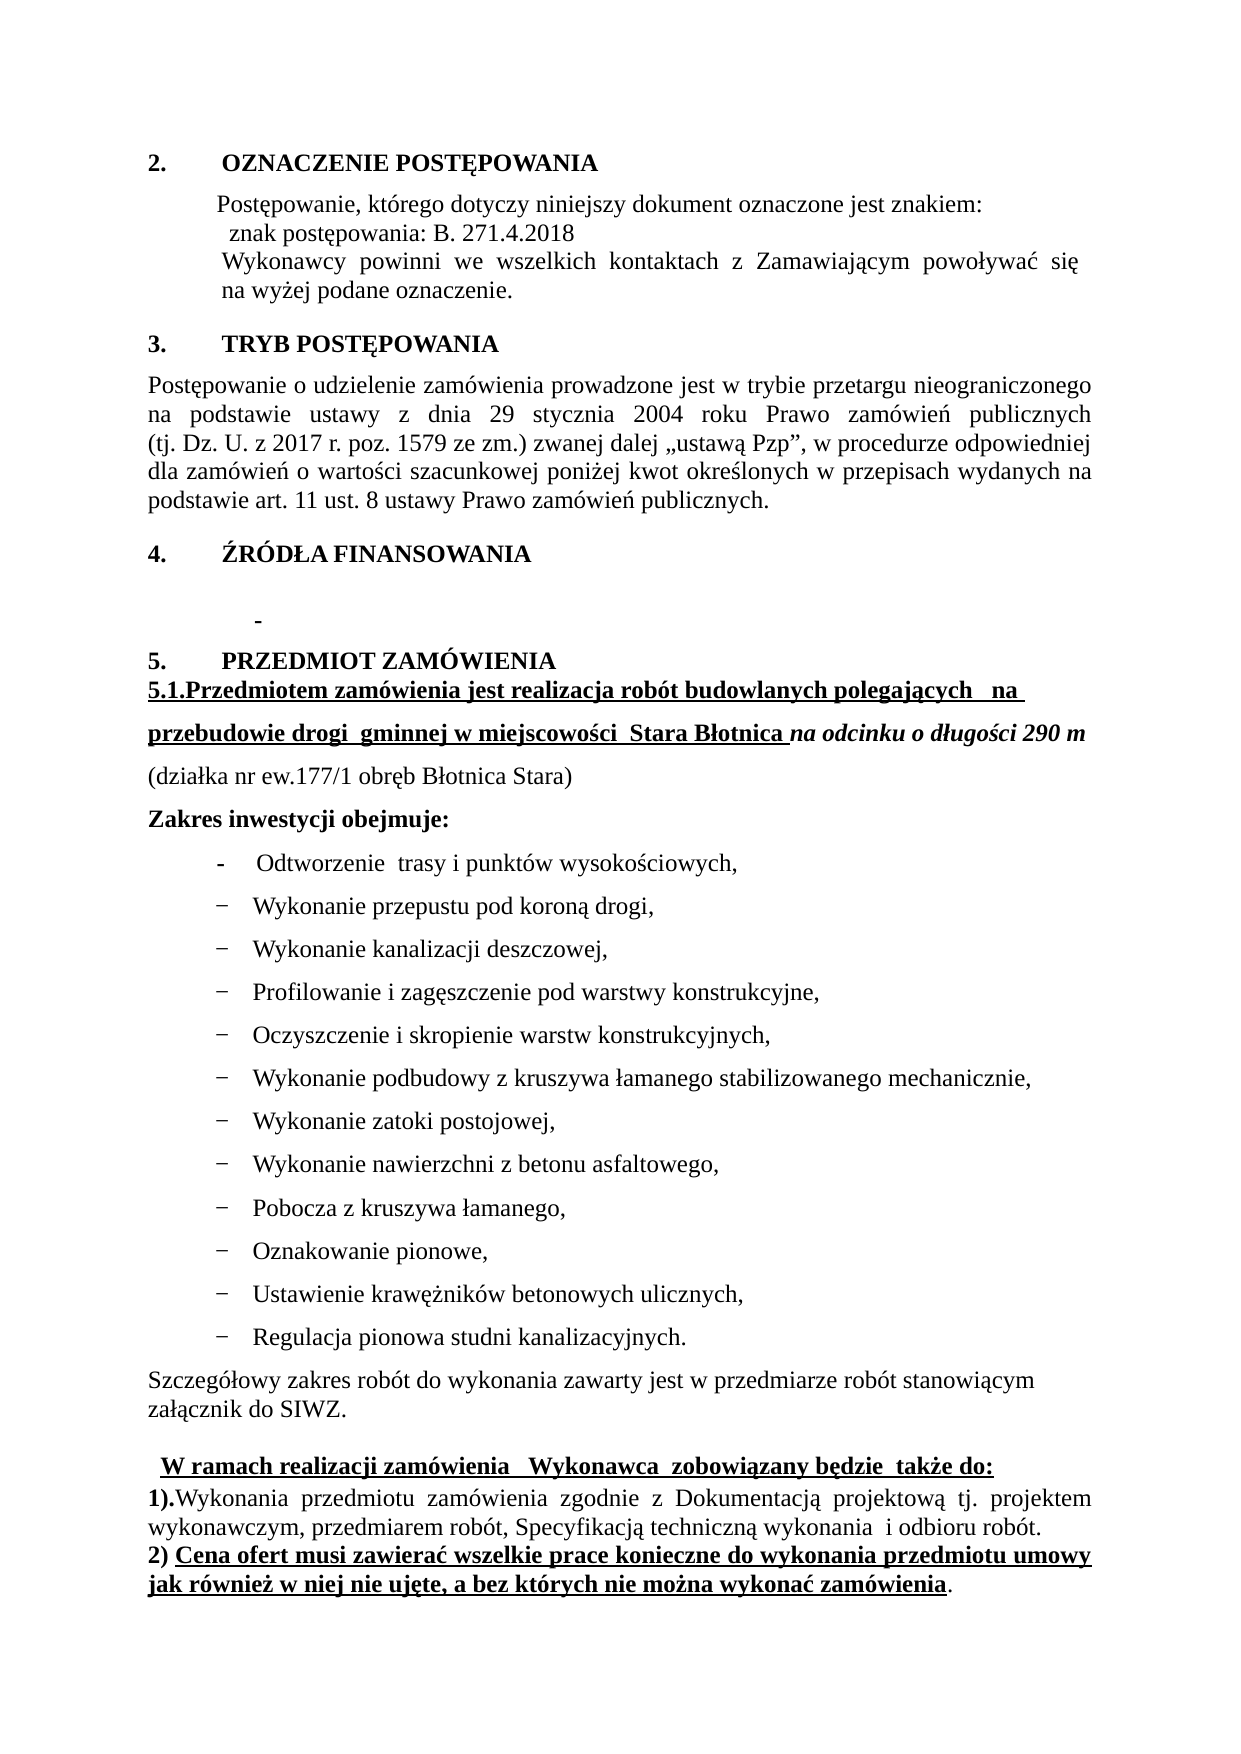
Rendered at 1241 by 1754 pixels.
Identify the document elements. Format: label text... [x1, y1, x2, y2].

text 2) Cena ofert musi zawierać wszelkie prace konieczne do wykonania przedmiotu umowy jak również w niej nie ujęte, a bez których nie można wykonać zamówienia. [148, 1540, 1093, 1598]
text 1).Wykonania przedmiotu zamówienia zgodnie z Dokumentacją projektową tj. projektem wykonawczym, przedmiarem robót, Specyfikacją techniczną wykonania i odbioru robót. [148, 1483, 1093, 1540]
text - [148, 605, 1093, 634]
list Oczyszczenie i skropienie warstw konstrukcyjnych, [215, 1020, 1093, 1049]
text - Odtworzenie trasy i punktów wysokościowych, [148, 848, 1093, 876]
list Ustawienie krawężników betonowych ulicznych, [215, 1279, 1093, 1308]
text W ramach realizacji zamówienia Wykonawca zobowiązany będzie także do: [148, 1451, 1093, 1480]
list Wykonanie podbudowy z kruszywa łamanego stabilizowanego mechanicznie, [215, 1063, 1093, 1092]
text 2. OZNACZENIE POSTĘPOWANIA [148, 148, 1093, 176]
list Oznakowanie pionowe, [215, 1236, 1093, 1264]
text znak postępowania: B. 271.4.2018 [148, 218, 1093, 246]
list Wykonanie przepustu pod koroną drogi, [215, 891, 1093, 919]
text 5. PRZEDMIOT ZAMÓWIENIA [148, 646, 1093, 675]
text Postępowanie o udzielenie zamówienia prowadzone jest w trybie przetargu nieograniczonego na podstawie ustawy z dnia 29 stycznia 2004 roku Prawo zamówień publicznych (tj. Dz. U. z 2017 r. poz. 1579 ze zm.) zwanej dalej „ustawą Pzp”, w procedurze odpowiedniej dla zamówień o wartości szacunkowej poniżej kwot określonych w przepisach wydanych na podstawie art. 11 ust. 8 ustawy Prawo zamówień publicznych. [148, 370, 1093, 514]
list Wykonanie zatoki postojowej, [215, 1106, 1093, 1135]
list Regulacja pionowa studni kanalizacyjnych. [215, 1322, 1093, 1351]
text 3. TRYB POSTĘPOWANIA [148, 329, 1093, 358]
list Profilowanie i zagęszczenie pod warstwy konstrukcyjne, [215, 977, 1093, 1006]
text Szczegółowy zakres robót do wykonania zawarty jest w przedmiarze robót stanowiącym załącznik do SIWZ. [148, 1365, 1093, 1423]
text 5.1.Przedmiotem zamówienia jest realizacja robót budowlanych polegających na przebudowie drogi gminnej w miejscowości Stara Błotnica na odcinku o długości 290 m (działka nr ew.177/1 obręb Błotnica Stara) Zakres inwestycji obejmuje: [148, 675, 1093, 833]
text Postępowanie, którego dotyczy niniejszy dokument oznaczone jest znakiem: [148, 189, 1093, 218]
list Wykonanie nawierzchni z betonu asfaltowego, [215, 1149, 1093, 1178]
list Wykonanie kanalizacji deszczowej, [215, 934, 1093, 963]
text 4. ŹRÓDŁA FINANSOWANIA [148, 539, 1093, 568]
list Pobocza z kruszywa łamanego, [215, 1193, 1093, 1221]
text Wykonawcy powinni we wszelkich kontaktach z Zamawiającym powoływać się na wyżej podane oznaczenie. [221, 246, 1093, 304]
